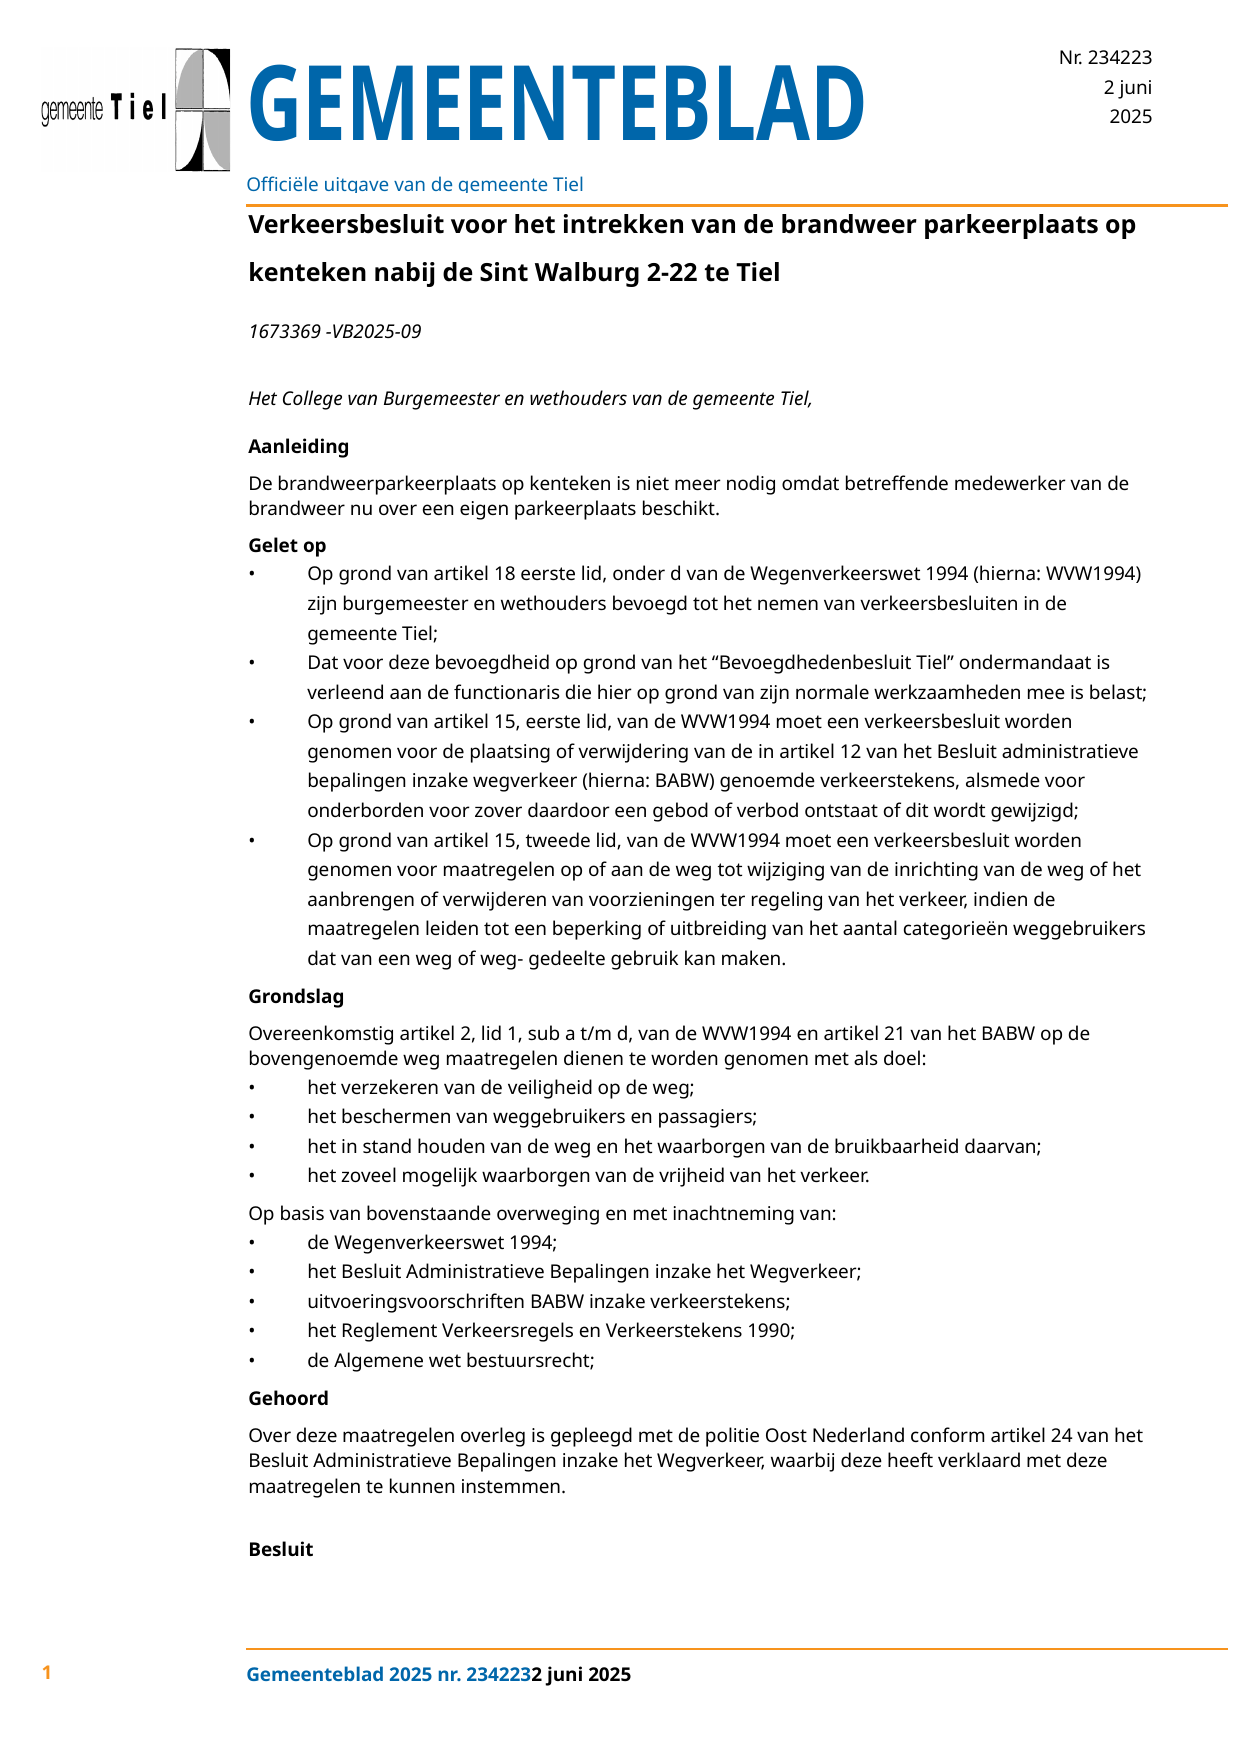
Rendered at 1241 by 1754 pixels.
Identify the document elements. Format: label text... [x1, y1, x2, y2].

text Grondslag [248, 983, 1152, 1009]
list Op grond van artikel 15, tweede lid, van de WVW1994 moet een verkeersbesluit worden genomen voor maatregelen op of aan de weg tot wijziging van de inrichting van de weg of het aanbrengen of verwijderen van voorzieningen ter regeling van het verkeer, indien de maatregelen leiden tot een beperking of uitbreiding van het aantal categorieën weggebruikers dat van een weg of weg- gedeelte gebruik kan maken. [248, 827, 1152, 971]
list uitvoeringsvoorschriften BABW inzake verkeerstekens; [248, 1288, 1152, 1314]
text Overeenkomstig artikel 2, lid 1, sub a t/m d, van de WVW1994 en artikel 21 van het BABW op de bovengenoemde weg maatregelen dienen te worden genomen met als doel: [248, 1020, 1152, 1071]
list het Reglement Verkeersregels en Verkeerstekens 1990; [248, 1318, 1152, 1343]
list het beschermen van weggebruikers en passagiers; [248, 1103, 1152, 1129]
list Op grond van artikel 15, eerste lid, van de WVW1994 moet een verkeersbesluit worden genomen voor de plaatsing of verwijdering van de in artikel 12 van het Besluit administratieve bepalingen inzake wegverkeer (hierna: BABW) genoemde verkeerstekens, alsmede voor onderborden voor zover daardoor een gebod of verbod ontstaat of dit wordt gewijzigd; [248, 708, 1152, 823]
text Het College van Burgemeester en wethouders van de gemeente Tiel, [248, 386, 1152, 411]
text Besluit [248, 1536, 1152, 1562]
list Dat voor deze bevoegdheid op grond van het “Bevoegdhedenbesluit Tiel” ondermandaat is verleend aan de functionaris die hier op grond van zijn normale werkzaamheden mee is belast; [248, 649, 1152, 705]
list Op grond van artikel 18 eerste lid, onder d van de Wegenverkeerswet 1994 (hierna: WVW1994) zijn burgemeester en wethouders bevoegd tot het nemen van verkeersbesluiten in de gemeente Tiel; [248, 561, 1152, 646]
text Op basis van bovenstaande overweging en met inachtneming van: [248, 1201, 1152, 1226]
text Over deze maatregelen overleg is gepleegd met de politie Oost Nederland conform artikel 24 van het Besluit Administratieve Bepalingen inzake het Wegverkeer, waarbij deze heeft verklaard met deze maatregelen te kunnen instemmen. [248, 1422, 1152, 1499]
list het Besluit Administratieve Bepalingen inzake het Wegverkeer; [248, 1258, 1152, 1284]
list de Wegenverkeerswet 1994; [248, 1229, 1152, 1254]
list het zoveel mogelijk waarborgen van de vrijheid van het verkeer. [248, 1163, 1152, 1188]
text Verkeersbesluit voor het intrekken van de brandweer parkeerplaats op kenteken nabij de Sint Walburg 2-22 te Tiel [248, 207, 1152, 288]
text Gelet op [248, 532, 1152, 558]
text 1673369 -VB2025-09 [248, 318, 1152, 344]
picture [41, 47, 231, 172]
text De brandweerparkeerplaats op kenteken is niet meer nodig omdat betreffende medewerker van de brandweer nu over een eigen parkeerplaats beschikt. [248, 470, 1152, 521]
list het verzekeren van de veiligheid op de weg; [248, 1074, 1152, 1099]
text Aanleiding [248, 433, 1152, 459]
list de Algemene wet bestuursrecht; [248, 1347, 1152, 1373]
list het in stand houden van de weg en het waarborgen van de bruikbaarheid daarvan; [248, 1133, 1152, 1159]
text Gehoord [248, 1385, 1152, 1411]
